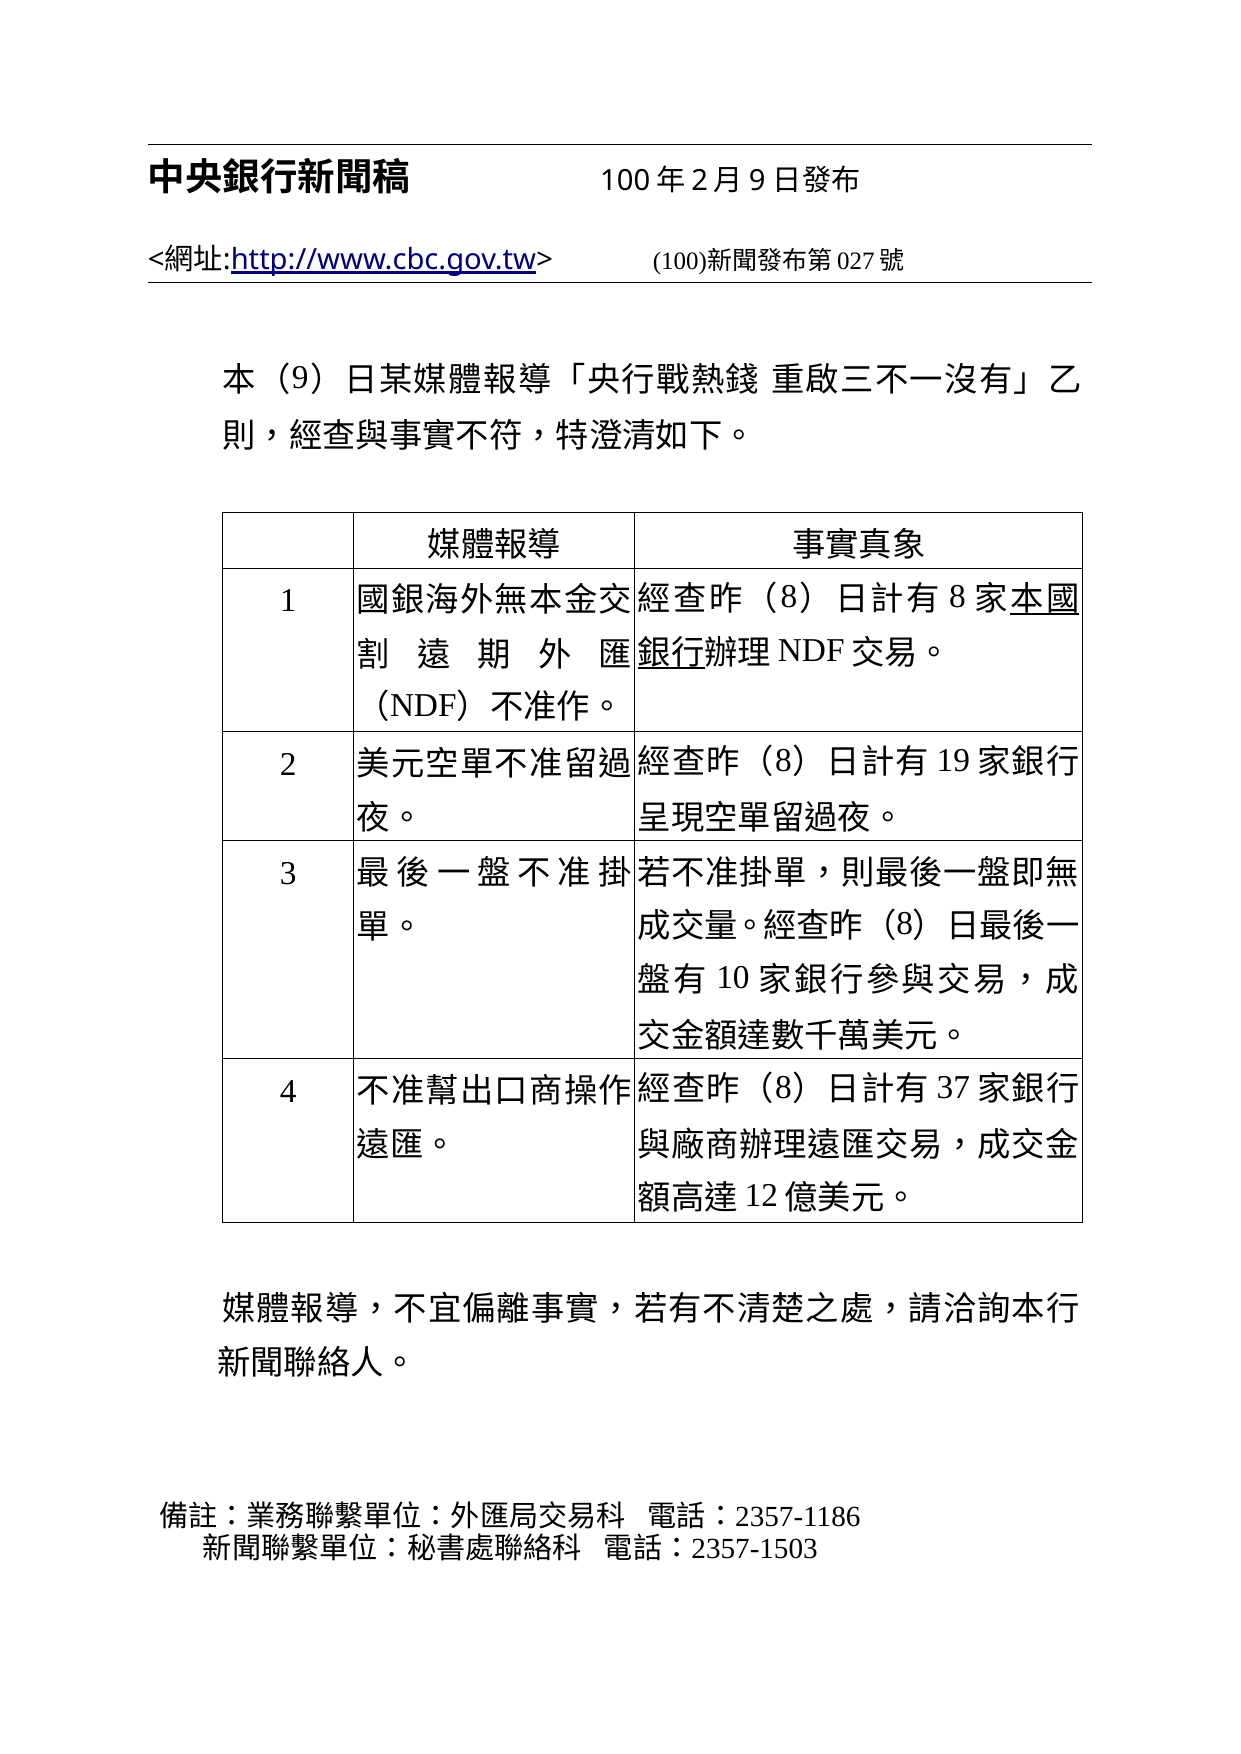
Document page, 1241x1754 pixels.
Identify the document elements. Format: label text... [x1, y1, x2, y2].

table_cell 經查昨（8）日計有37家銀行與廠商辦理遠匯交易，成交金額高達12億美元。 [635, 1059, 1082, 1222]
table_header 本（9）日某媒體報導「央行戰熱錢 重啟三不一沒有」乙則，經查與事實不符，特澄清如下。 媒體報導，不宜偏離事實，若有不清楚之處，請洽詢本行新聞聯絡人。 [148, 296, 1085, 1385]
text <網址:http://www.cbc.gov.tw> (100)新聞發布第027號 [148, 223, 1092, 282]
table_cell 4 [223, 1059, 353, 1222]
table_cell 美元空單不准留過夜。 [354, 732, 634, 840]
table_header 事實真象 [635, 513, 1082, 567]
table_cell 備註：業務聯繫單位：外匯局交易科 電話：2357-1186 新聞聯繫單位：秘書處聯絡科 電話：2357-1503 [148, 1439, 1085, 1564]
table_cell 若不准掛單，則最後一盤即無成交量。經查昨（8）日最後一盤有10家銀行參與交易，成交金額達數千萬美元。 [635, 841, 1082, 1058]
table_cell 經查昨（8）日計有19家銀行呈現空單留過夜。 [635, 732, 1082, 840]
table_header 媒體報導 [354, 513, 634, 567]
table_cell 經查昨（8）日計有8家本國銀行辦理NDF交易。 [635, 569, 1082, 731]
text 中央銀行新聞稿 100年2月9 日發布 [148, 145, 1092, 201]
table_cell 1 [223, 569, 353, 731]
table_cell 2 [223, 732, 353, 840]
table_header [223, 513, 353, 567]
table_cell 不准幫出口商操作遠匯。 [354, 1059, 634, 1222]
table_cell [148, 1385, 1085, 1439]
table_cell 3 [223, 841, 353, 1058]
table_cell 最後一盤不准掛單。 [354, 841, 634, 1058]
table_cell 國銀海外無本金交割遠期外匯（NDF）不准作。 [354, 569, 634, 731]
